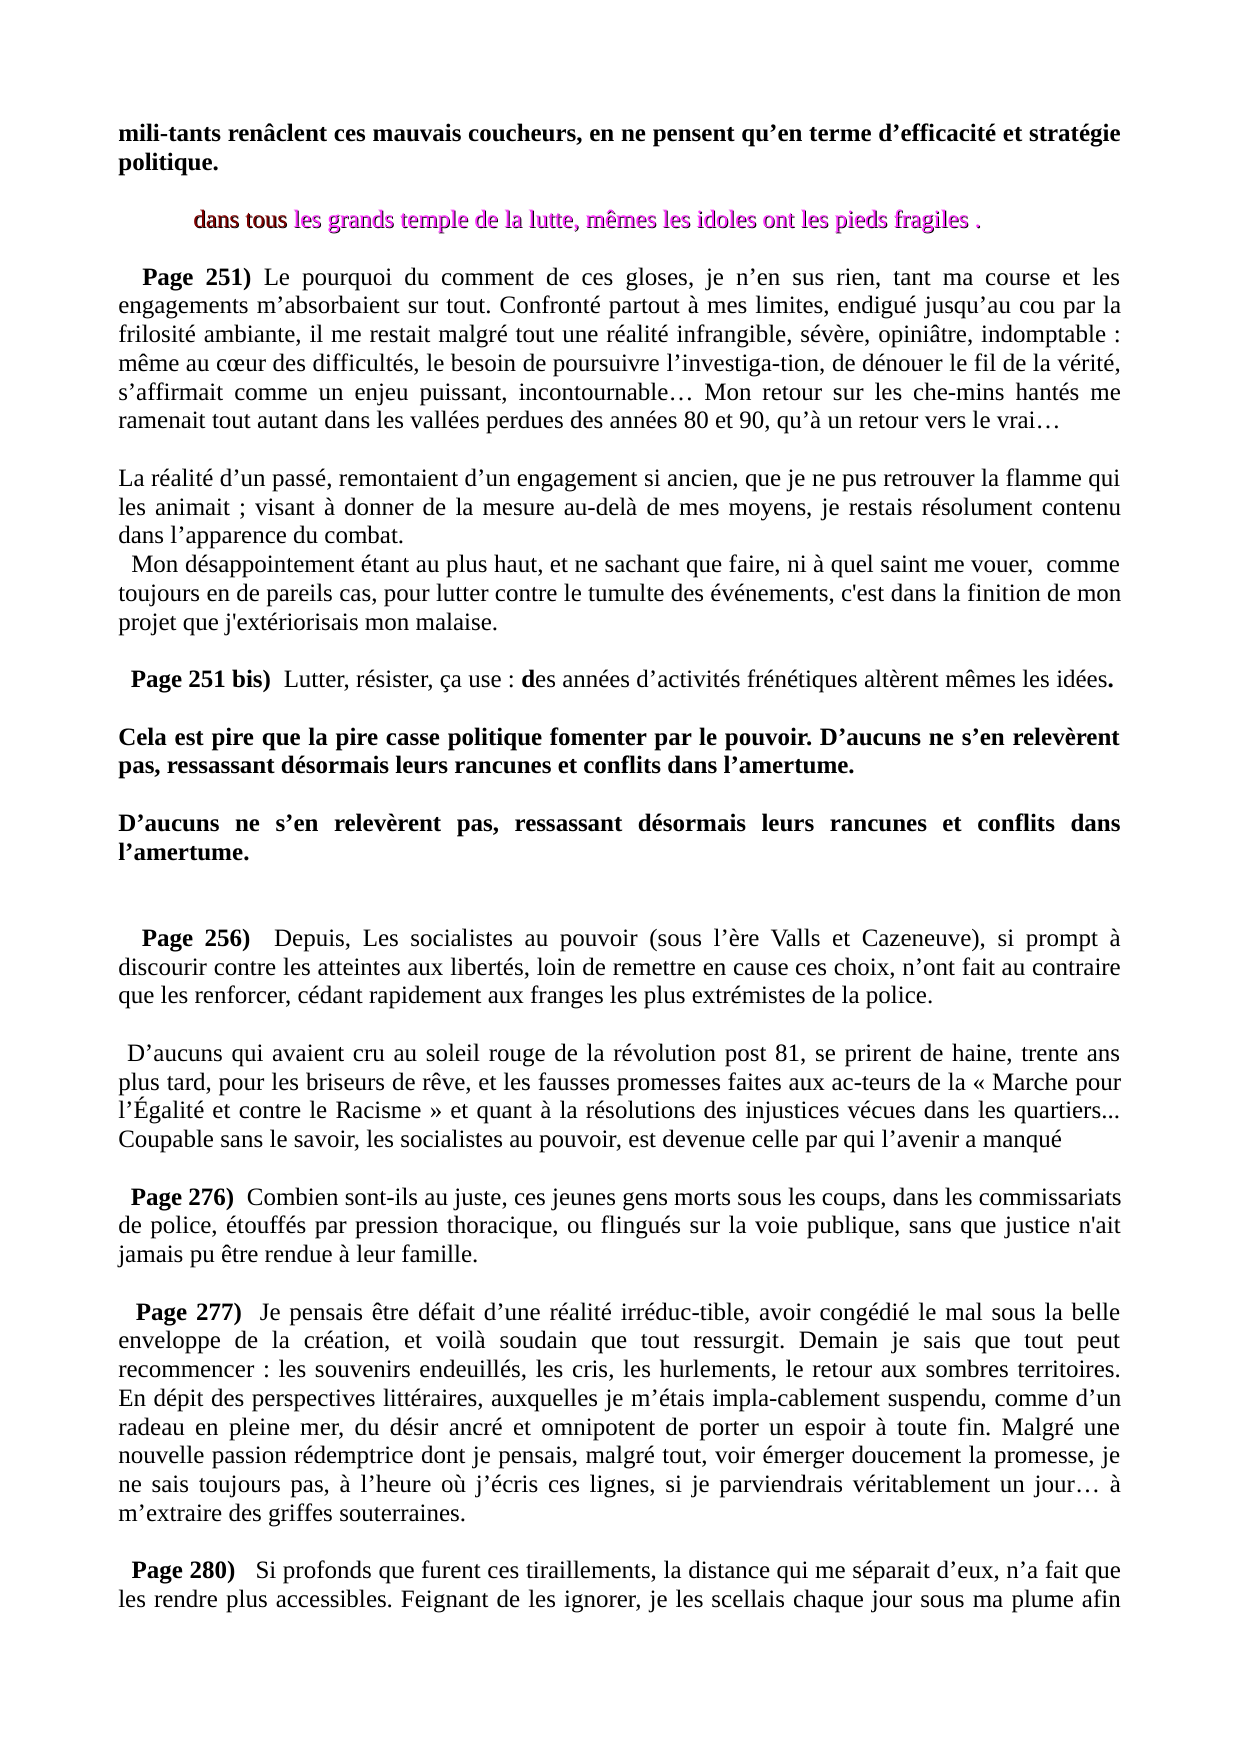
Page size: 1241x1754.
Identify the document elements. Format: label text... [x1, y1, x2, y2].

text mili-tants renâclent ces mauvais coucheurs, en ne pensent qu’en terme d’efficacité et stratégie politique. [118, 118, 1122, 176]
text Page 276) Combien sont-ils au juste, ces jeunes gens morts sous les coups, dans les commissariats de police, étouffés par pression thoracique, ou flingués sur la voie publique, sans que justice n'ait jamais pu être rendue à leur famille. [118, 1182, 1122, 1268]
text La réalité d’un passé, remontaient d’un engagement si ancien, que je ne pus retrouver la flamme qui les animait ; visant à donner de la mesure au-delà de mes moyens, je restais résolument contenu dans l’apparence du combat. [118, 463, 1122, 549]
text Mon désappointement étant au plus haut, et ne sachant que faire, ni à quel saint me vouer, comme toujours en de pareils cas, pour lutter contre le tumulte des événements, c'est dans la finition de mon projet que j'extériorisais mon malaise. [118, 549, 1122, 636]
text dans tous les grands temple de la lutte, mêmes les idoles ont les pieds fragiles . [118, 204, 1122, 233]
text D’aucuns qui avaient cru au soleil rouge de la révolution post 81, se prirent de haine, trente ans plus tard, pour les briseurs de rêve, et les fausses promesses faites aux ac-teurs de la « Marche pour l’Égalité et contre le Racisme » et quant à la résolutions des injustices vécues dans les quartiers... Coupable sans le savoir, les socialistes au pouvoir, est devenue celle par qui l’avenir a manqué [118, 1038, 1122, 1153]
text Cela est pire que la pire casse politique fomenter par le pouvoir. D’aucuns ne s’en relevèrent pas, ressassant désormais leurs rancunes et conflits dans l’amertume. [118, 722, 1122, 779]
text Page 251 bis) Lutter, résister, ça use : des années d’activités frénétiques altèrent mêmes les idées. [118, 664, 1122, 693]
text Page 280) Si profonds que furent ces tiraillements, la distance qui me séparait d’eux, n’a fait que les rendre plus accessibles. Feignant de les ignorer, je les scellais chaque jour sous ma plume afin [118, 1556, 1122, 1613]
text D’aucuns ne s’en relevèrent pas, ressassant désormais leurs rancunes et conflits dans l’amertume. [118, 808, 1122, 866]
text Page 277) Je pensais être défait d’une réalité irréduc-tible, avoir congédié le mal sous la belle enveloppe de la création, et voilà soudain que tout ressurgit. Demain je sais que tout peut recommencer : les souvenirs endeuillés, les cris, les hurlements, le retour aux sombres territoires. En dépit des perspectives littéraires, auxquelles je m’étais impla-cablement suspendu, comme d’un radeau en pleine mer, du désir ancré et omnipotent de porter un espoir à toute fin. Malgré une nouvelle passion rédemptrice dont je pensais, malgré tout, voir émerger doucement la promesse, je ne sais toujours pas, à l’heure où j’écris ces lignes, si je parviendrais véritablement un jour… à m’extraire des griffes souterraines. [118, 1297, 1122, 1527]
text Page 256) Depuis, Les socialistes au pouvoir (sous l’ère Valls et Cazeneuve), si prompt à discourir contre les atteintes aux libertés, loin de remettre en cause ces choix, n’ont fait au contraire que les renforcer, cédant rapidement aux franges les plus extrémistes de la police. [118, 923, 1122, 1009]
text Page 251) Le pourquoi du comment de ces gloses, je n’en sus rien, tant ma course et les engagements m’absorbaient sur tout. Confronté partout à mes limites, endigué jusqu’au cou par la frilosité ambiante, il me restait malgré tout une réalité infrangible, sévère, opiniâtre, indomptable : même au cœur des difficultés, le besoin de poursuivre l’investiga-tion, de dénouer le fil de la vérité, s’affirmait comme un enjeu puissant, incontournable… Mon retour sur les che-mins hantés me ramenait tout autant dans les vallées perdues des années 80 et 90, qu’à un retour vers le vrai… [118, 262, 1122, 434]
